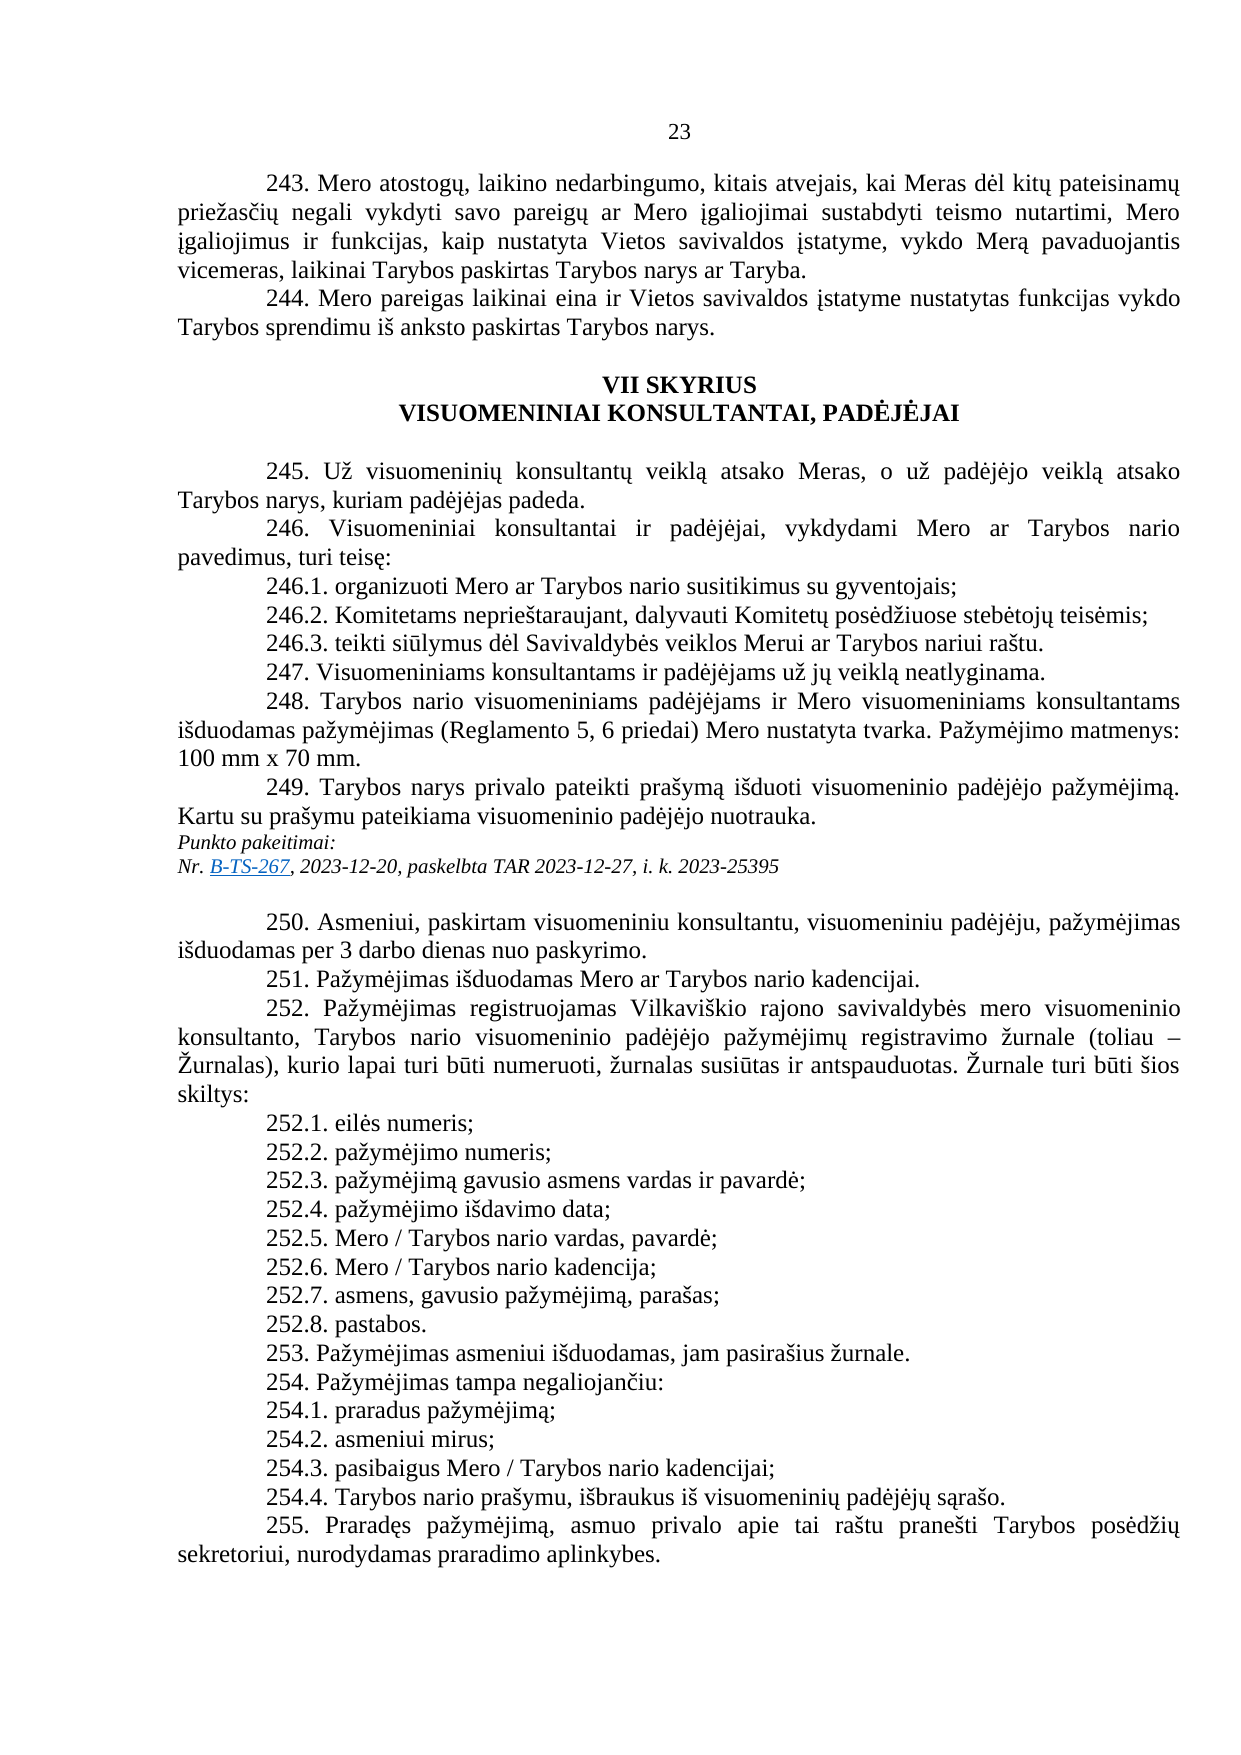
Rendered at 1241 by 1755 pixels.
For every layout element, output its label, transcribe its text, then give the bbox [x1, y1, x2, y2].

text 246.2. Komitetams neprieštaraujant, dalyvauti Komitetų posėdžiuose stebėtojų teisėmis; [177, 600, 1181, 628]
text 245. Už visuomeninių konsultantų veiklą atsako Meras, o už padėjėjo veiklą atsako Tarybos narys, kuriam padėjėjas padeda. [177, 456, 1181, 513]
text 250. Asmeniui, paskirtam visuomeniniu konsultantu, visuomeniniu padėjėju, pažymėjimas išduodamas per 3 darbo dienas nuo paskyrimo. [177, 907, 1181, 964]
text 246. Visuomeniniai konsultantai ir padėjėjai, vykdydami Mero ar Tarybos nario pavedimus, turi teisę: [177, 513, 1181, 571]
text 254. Pažymėjimas tampa negaliojančiu: [177, 1367, 1181, 1395]
text 252.5. Mero / Tarybos nario vardas, pavardė; [177, 1223, 1181, 1252]
text 246.1. organizuoti Mero ar Tarybos nario susitikimus su gyventojais; [177, 571, 1181, 600]
text 252. Pažymėjimas registruojamas Vilkaviškio rajono savivaldybės mero visuomeninio konsultanto, Tarybos nario visuomeninio padėjėjo pažymėjimų registravimo žurnale (toliau – Žurnalas), kurio lapai turi būti numeruoti, žurnalas susiūtas ir antspauduotas. Žurnale turi būti šios skiltys: [177, 993, 1181, 1108]
text 244. Mero pareigas laikinai eina ir Vietos savivaldos įstatyme nustatytas funkcijas vykdo Tarybos sprendimu iš anksto paskirtas Tarybos narys. [177, 283, 1181, 341]
text 247. Visuomeniniams konsultantams ir padėjėjams už jų veiklą neatlyginama. [177, 657, 1181, 686]
text 249. Tarybos narys privalo pateikti prašymą išduoti visuomeninio padėjėjo pažymėjimą. Kartu su prašymu pateikiama visuomeninio padėjėjo nuotrauka. [177, 772, 1181, 830]
text Nr. B-TS-267, 2023-12-20, paskelbta TAR 2023-12-27, i. k. 2023-25395 [177, 854, 1181, 878]
text 252.7. asmens, gavusio pažymėjimą, parašas; [177, 1280, 1181, 1309]
text 248. Tarybos nario visuomeniniams padėjėjams ir Mero visuomeniniams konsultantams išduodamas pažymėjimas (Reglamento 5, 6 priedai) Mero nustatyta tvarka. Pažymėjimo matmenys: 100 mm x 70 mm. [177, 686, 1181, 772]
text 252.6. Mero / Tarybos nario kadencija; [177, 1252, 1181, 1280]
text 252.4. pažymėjimo išdavimo data; [177, 1194, 1181, 1223]
text 254.1. praradus pažymėjimą; [177, 1395, 1181, 1424]
text 252.8. pastabos. [177, 1309, 1181, 1338]
text 243. Mero atostogų, laikino nedarbingumo, kitais atvejais, kai Meras dėl kitų pateisinamų priežasčių negali vykdyti savo pareigų ar Mero įgaliojimai sustabdyti teismo nutartimi, Mero įgaliojimus ir funkcijas, kaip nustatyta Vietos savivaldos įstatyme, vykdo Merą pavaduojantis vicemeras, laikinai Tarybos paskirtas Tarybos narys ar Taryba. [177, 168, 1181, 283]
text 254.4. Tarybos nario prašymu, išbraukus iš visuomeninių padėjėjų sąrašo. [177, 1482, 1181, 1510]
text 252.1. eilės numeris; [177, 1108, 1181, 1137]
text Punkto pakeitimai: [177, 830, 1181, 854]
text VII SKYRIUS [177, 370, 1181, 398]
text 255. Praradęs pažymėjimą, asmuo privalo apie tai raštu pranešti Tarybos posėdžių sekretoriui, nurodydamas praradimo aplinkybes. [177, 1510, 1181, 1568]
text VISUOMENINIAI KONSULTANTAI, PADĖJĖJAI [177, 398, 1181, 427]
text 246.3. teikti siūlymus dėl Savivaldybės veiklos Merui ar Tarybos nariui raštu. [177, 628, 1181, 657]
text 251. Pažymėjimas išduodamas Mero ar Tarybos nario kadencijai. [177, 964, 1181, 993]
text 252.3. pažymėjimą gavusio asmens vardas ir pavardė; [177, 1165, 1181, 1194]
text 254.2. asmeniui mirus; [177, 1424, 1181, 1453]
text 254.3. pasibaigus Mero / Tarybos nario kadencijai; [177, 1453, 1181, 1482]
text 252.2. pažymėjimo numeris; [177, 1137, 1181, 1165]
text 253. Pažymėjimas asmeniui išduodamas, jam pasirašius žurnale. [177, 1338, 1181, 1367]
